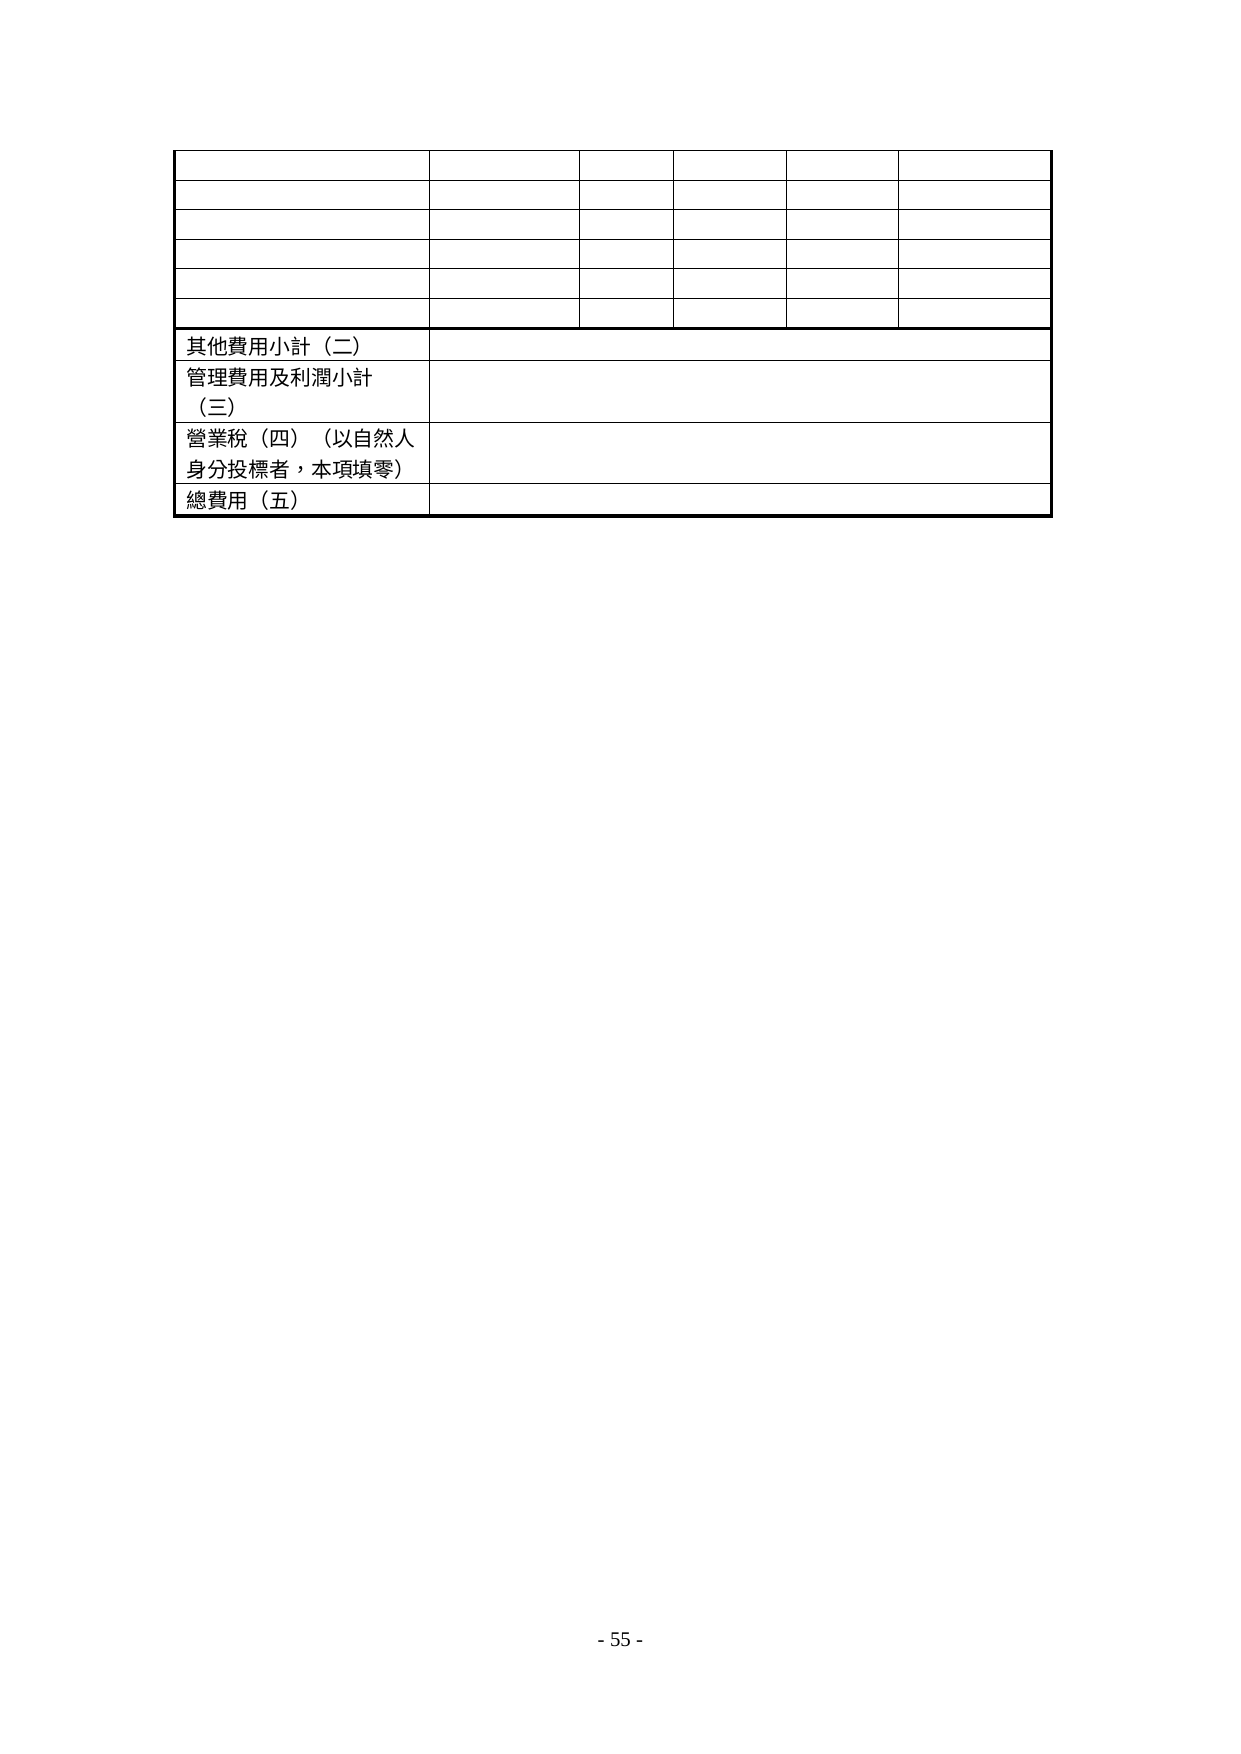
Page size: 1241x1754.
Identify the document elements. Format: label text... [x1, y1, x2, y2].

table_cell 管理費用及利潤小計（三） [176, 361, 429, 422]
table_cell 總費用（五） [176, 484, 429, 514]
table_cell [674, 240, 786, 268]
table_cell [176, 210, 429, 238]
table_cell [176, 299, 429, 327]
table_cell [787, 210, 898, 238]
table_cell [430, 330, 1050, 360]
table_cell [430, 181, 579, 209]
table_cell [899, 299, 1050, 327]
table_cell [580, 210, 673, 238]
table_cell [674, 210, 786, 238]
table_cell 營業稅（四）（以自然人身分投標者，本項填零） [176, 423, 429, 483]
table_cell [430, 151, 579, 179]
table_cell 其他費用小計（二） [176, 330, 429, 360]
table_cell [899, 240, 1050, 268]
table_cell [430, 210, 579, 238]
table_cell [899, 181, 1050, 209]
table_cell [787, 181, 898, 209]
table_cell [176, 269, 429, 297]
table_cell [176, 181, 429, 209]
table_cell [787, 240, 898, 268]
table_cell [430, 269, 579, 297]
table_cell [787, 269, 898, 297]
table_cell [580, 181, 673, 209]
table_cell [580, 151, 673, 179]
table_cell [430, 423, 1050, 483]
table_cell [430, 240, 579, 268]
table_cell [899, 269, 1050, 297]
table_cell [674, 269, 786, 297]
table_cell [430, 484, 1050, 514]
table_cell [580, 269, 673, 297]
table_cell [674, 299, 786, 327]
table_cell [787, 151, 898, 179]
table_cell [580, 240, 673, 268]
table_cell [787, 299, 898, 327]
table_cell [674, 181, 786, 209]
table_cell [674, 151, 786, 179]
table_cell [430, 299, 579, 327]
table_cell [580, 299, 673, 327]
table_cell [176, 240, 429, 268]
table_cell [899, 210, 1050, 238]
table_cell [176, 151, 429, 179]
table_cell [899, 151, 1050, 179]
table_cell [430, 361, 1050, 422]
